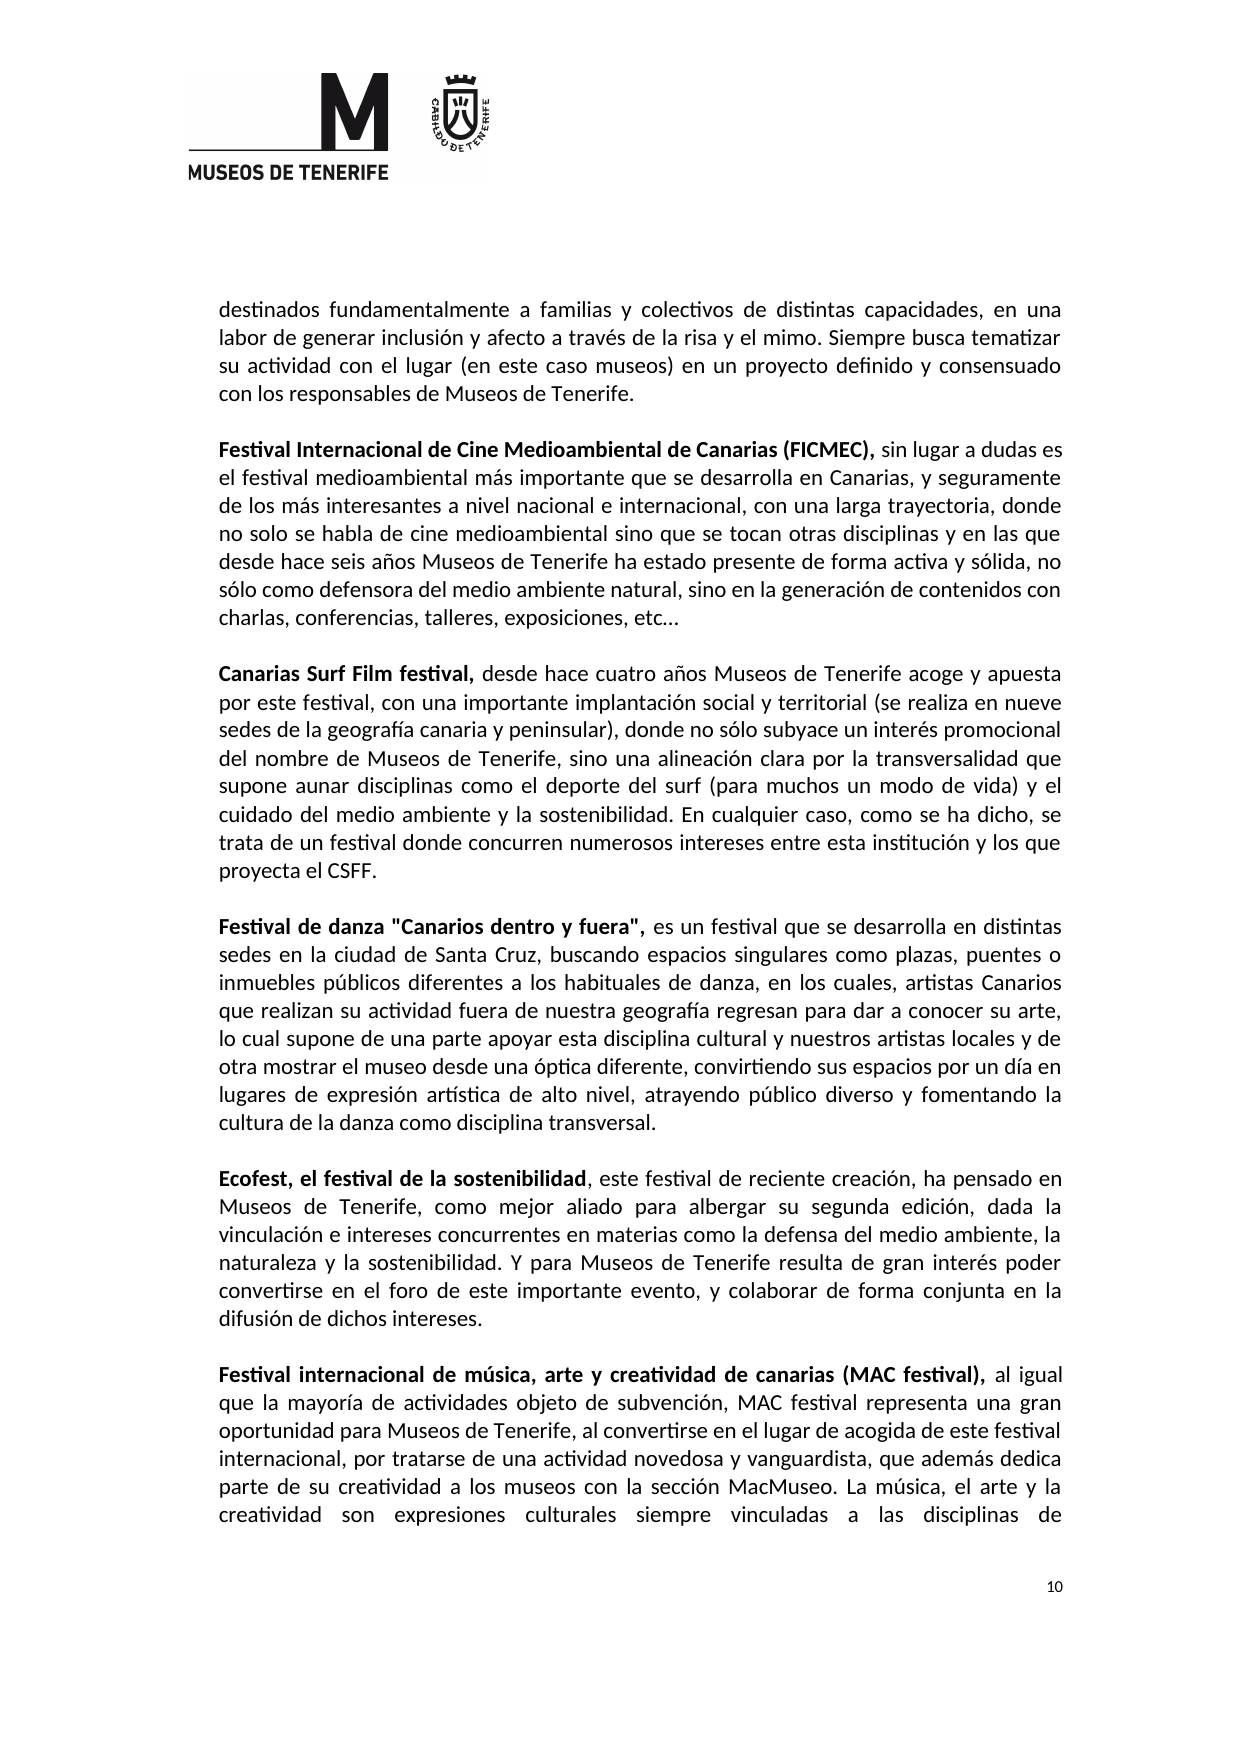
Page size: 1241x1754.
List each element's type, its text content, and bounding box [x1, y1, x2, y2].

text Ecofest, el festival de la sostenibilidad, este festival de reciente creación, ha pensado en Museos de Tenerife, como mejor aliado para albergar su segunda edición, dada la vinculación e intereses concurrentes en materias como la defensa del medio ambiente, la naturaleza y la sostenibilidad. Y para Museos de Tenerife resulta de gran interés poder convertirse en el foro de este importante evento, y colaborar de forma conjunta en la difusión de dichos intereses. [218, 1164, 1063, 1332]
text destinados fundamentalmente a familias y colectivos de distintas capacidades, en una labor de generar inclusión y afecto a través de la risa y el mimo. Siempre busca tematizar su actividad con el lugar (en este caso museos) en un proyecto definido y consensuado con los responsables de Museos de Tenerife. [218, 295, 1063, 407]
text Canarias Surf Film festival, desde hace cuatro años Museos de Tenerife acoge y apuesta por este festival, con una importante implantación social y territorial (se realiza en nueve sedes de la geografía canaria y peninsular), donde no sólo subyace un interés promocional del nombre de Museos de Tenerife, sino una alineación clara por la transversalidad que supone aunar disciplinas como el deporte del surf (para muchos un modo de vida) y el cuidado del medio ambiente y la sostenibilidad. En cualquier caso, como se ha dicho, se trata de un festival donde concurren numerosos intereses entre esta institución y los que proyecta el CSFF. [218, 659, 1063, 884]
text Festival Internacional de Cine Medioambiental de Canarias (FICMEC), sin lugar a dudas es el festival medioambiental más importante que se desarrolla en Canarias, y seguramente de los más interesantes a nivel nacional e internacional, con una larga trayectoria, donde no solo se habla de cine medioambiental sino que se tocan otras disciplinas y en las que desde hace seis años Museos de Tenerife ha estado presente de forma activa y sólida, no sólo como defensora del medio ambiente natural, sino en la generación de contenidos con charlas, conferencias, talleres, exposiciones, etc… [218, 435, 1063, 632]
text Festival de danza "Canarios dentro y fuera", es un festival que se desarrolla en distintas sedes en la ciudad de Santa Cruz, buscando espacios singulares como plazas, puentes o inmuebles públicos diferentes a los habituales de danza, en los cuales, artistas Canarios que realizan su actividad fuera de nuestra geografía regresan para dar a conocer su arte, lo cual supone de una parte apoyar esta disciplina cultural y nuestros artistas locales y de otra mostrar el museo desde una óptica diferente, convirtiendo sus espacios por un día en lugares de expresión artística de alto nivel, atrayendo público diverso y fomentando la cultura de la danza como disciplina transversal. [218, 912, 1063, 1136]
text Festival internacional de música, arte y creatividad de canarias (MAC festival), al igual que la mayoría de actividades objeto de subvención, MAC festival representa una gran oportunidad para Museos de Tenerife, al convertirse en el lugar de acogida de este festival internacional, por tratarse de una actividad novedosa y vanguardista, que además dedica parte de su creatividad a los museos con la sección MacMuseo. La música, el arte y la creatividad son expresiones culturales siempre vinculadas a las disciplinas de [218, 1360, 1063, 1528]
